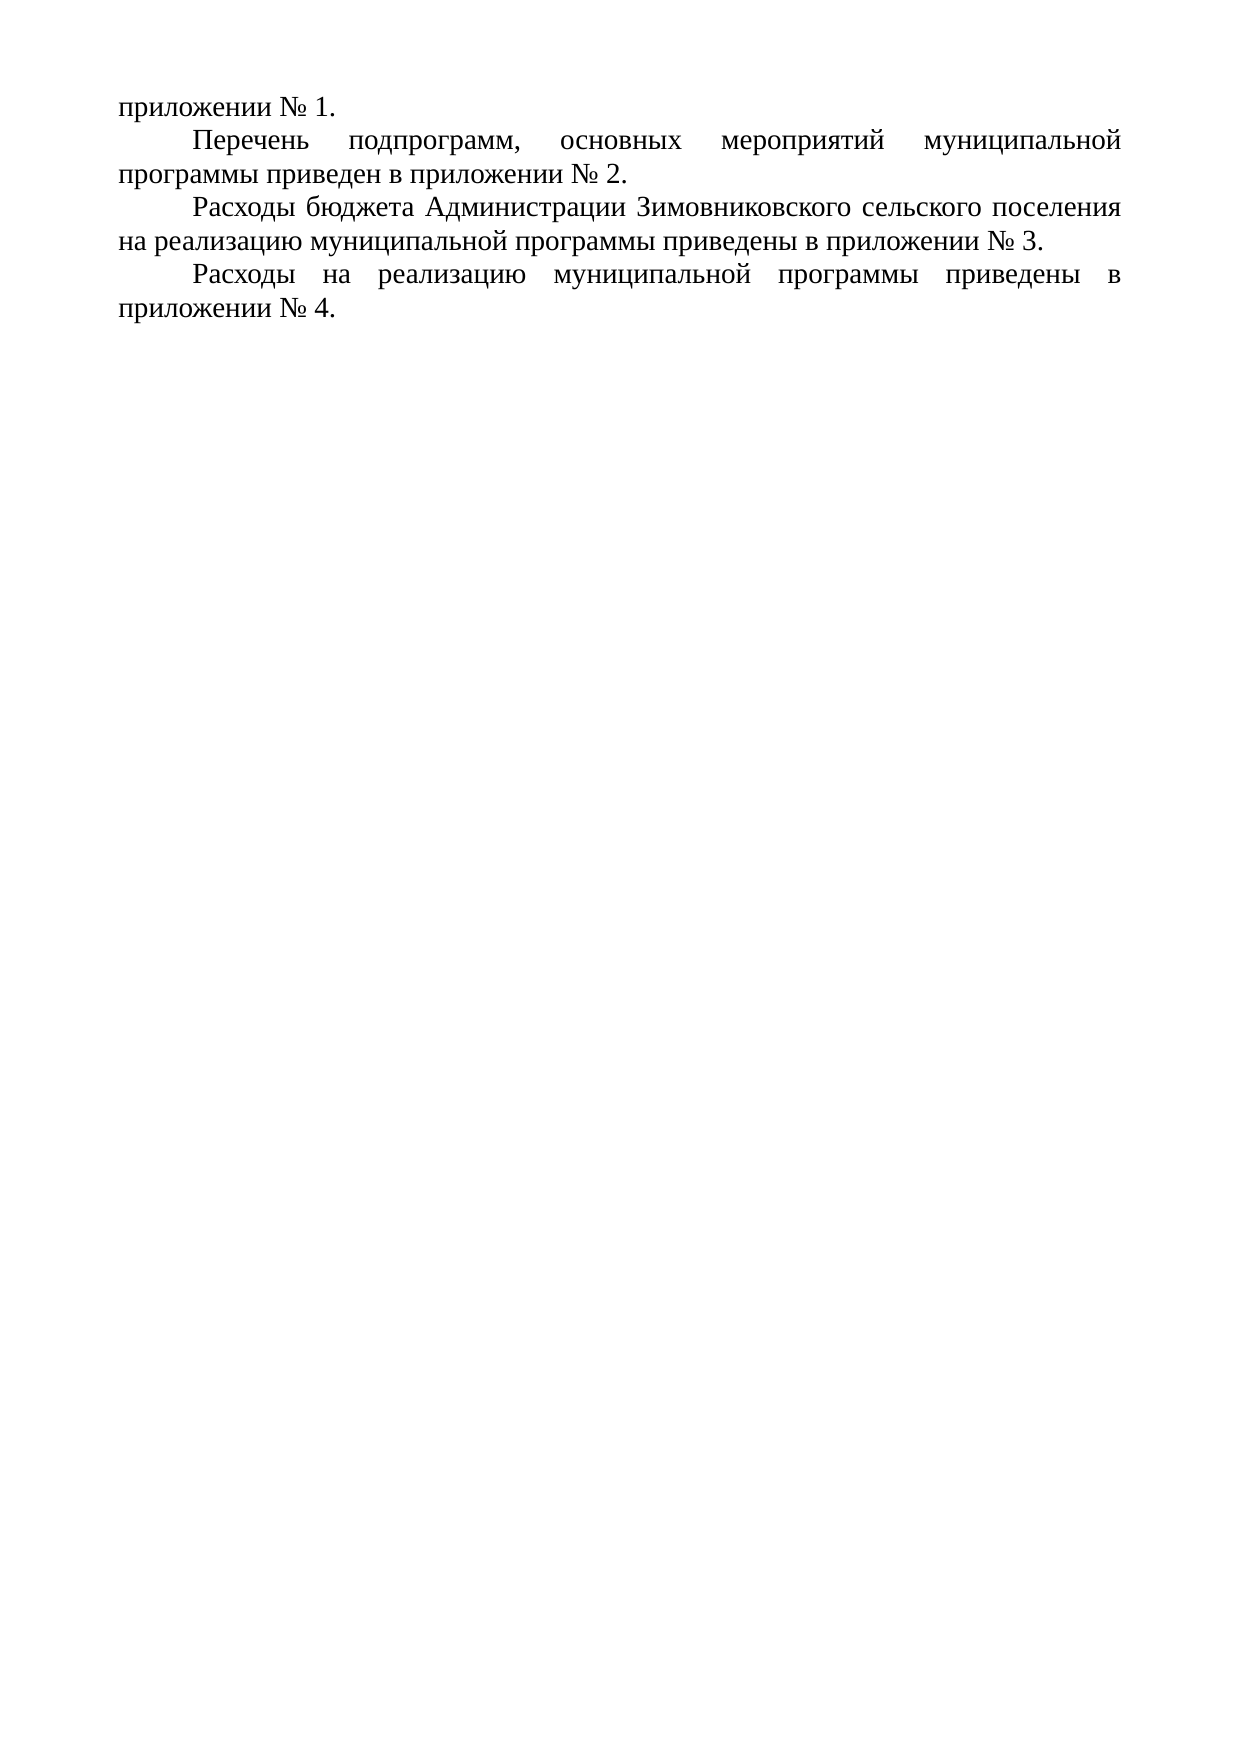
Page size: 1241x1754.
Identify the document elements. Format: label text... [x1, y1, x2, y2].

text Расходы на реализацию муниципальной программы приведены в приложении № 4. [118, 256, 1122, 323]
text приложении № 1. [118, 89, 1122, 122]
text Перечень подпрограмм, основных мероприятий муниципальной программы приведен в приложении № 2. [118, 122, 1122, 189]
text Расходы бюджета Администрации Зимовниковского сельского поселения на реализацию муниципальной программы приведены в приложении № 3. [118, 189, 1122, 256]
